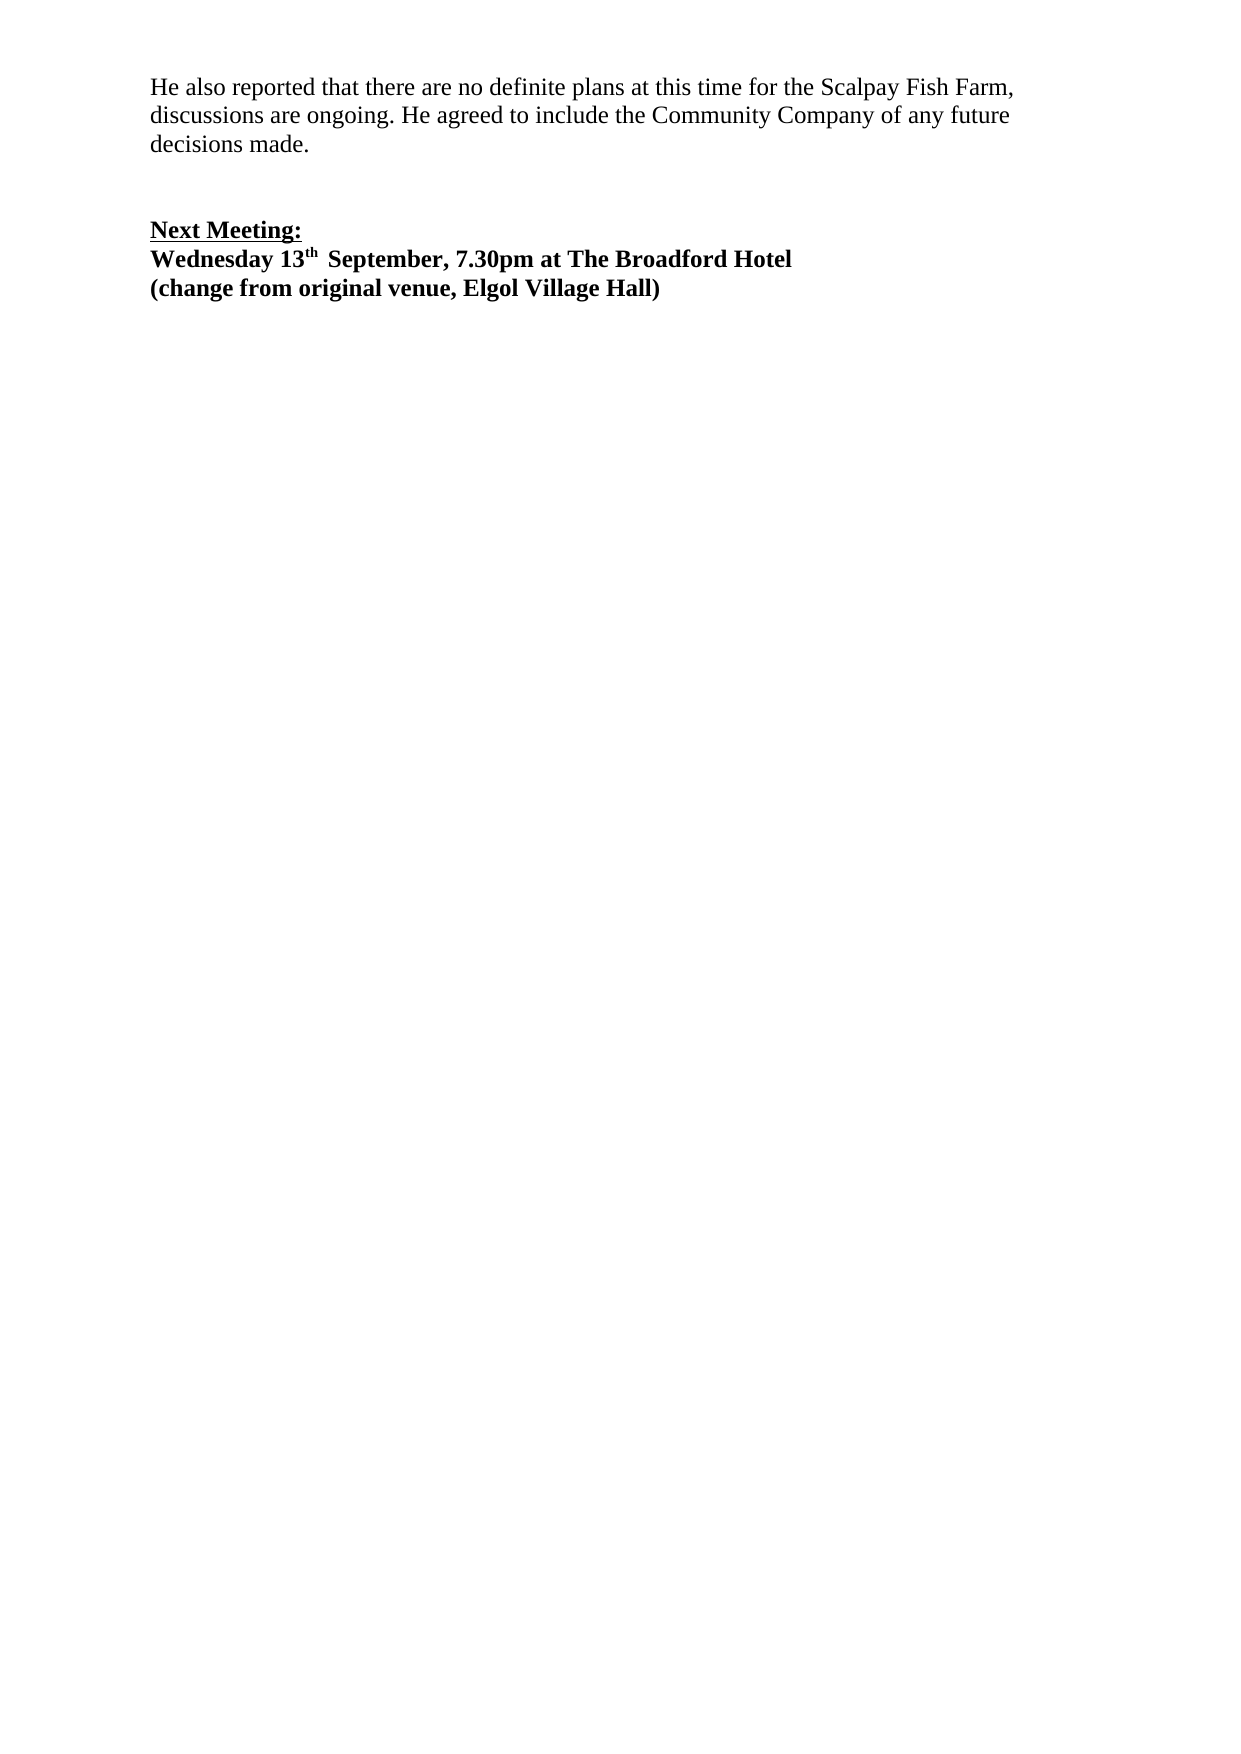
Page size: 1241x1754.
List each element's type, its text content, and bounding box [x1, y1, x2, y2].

text (change from original venue, Elgol Village Hall) [150, 273, 1090, 302]
text He also reported that there are no definite plans at this time for the Scalpay Fish Farm, discussions are ongoing. He agreed to include the Community Company of any future decisions made. [150, 72, 1090, 158]
text Next Meeting: [150, 216, 1090, 244]
text Wednesday 13th September, 7.30pm at The Broadford Hotel [150, 244, 1090, 273]
